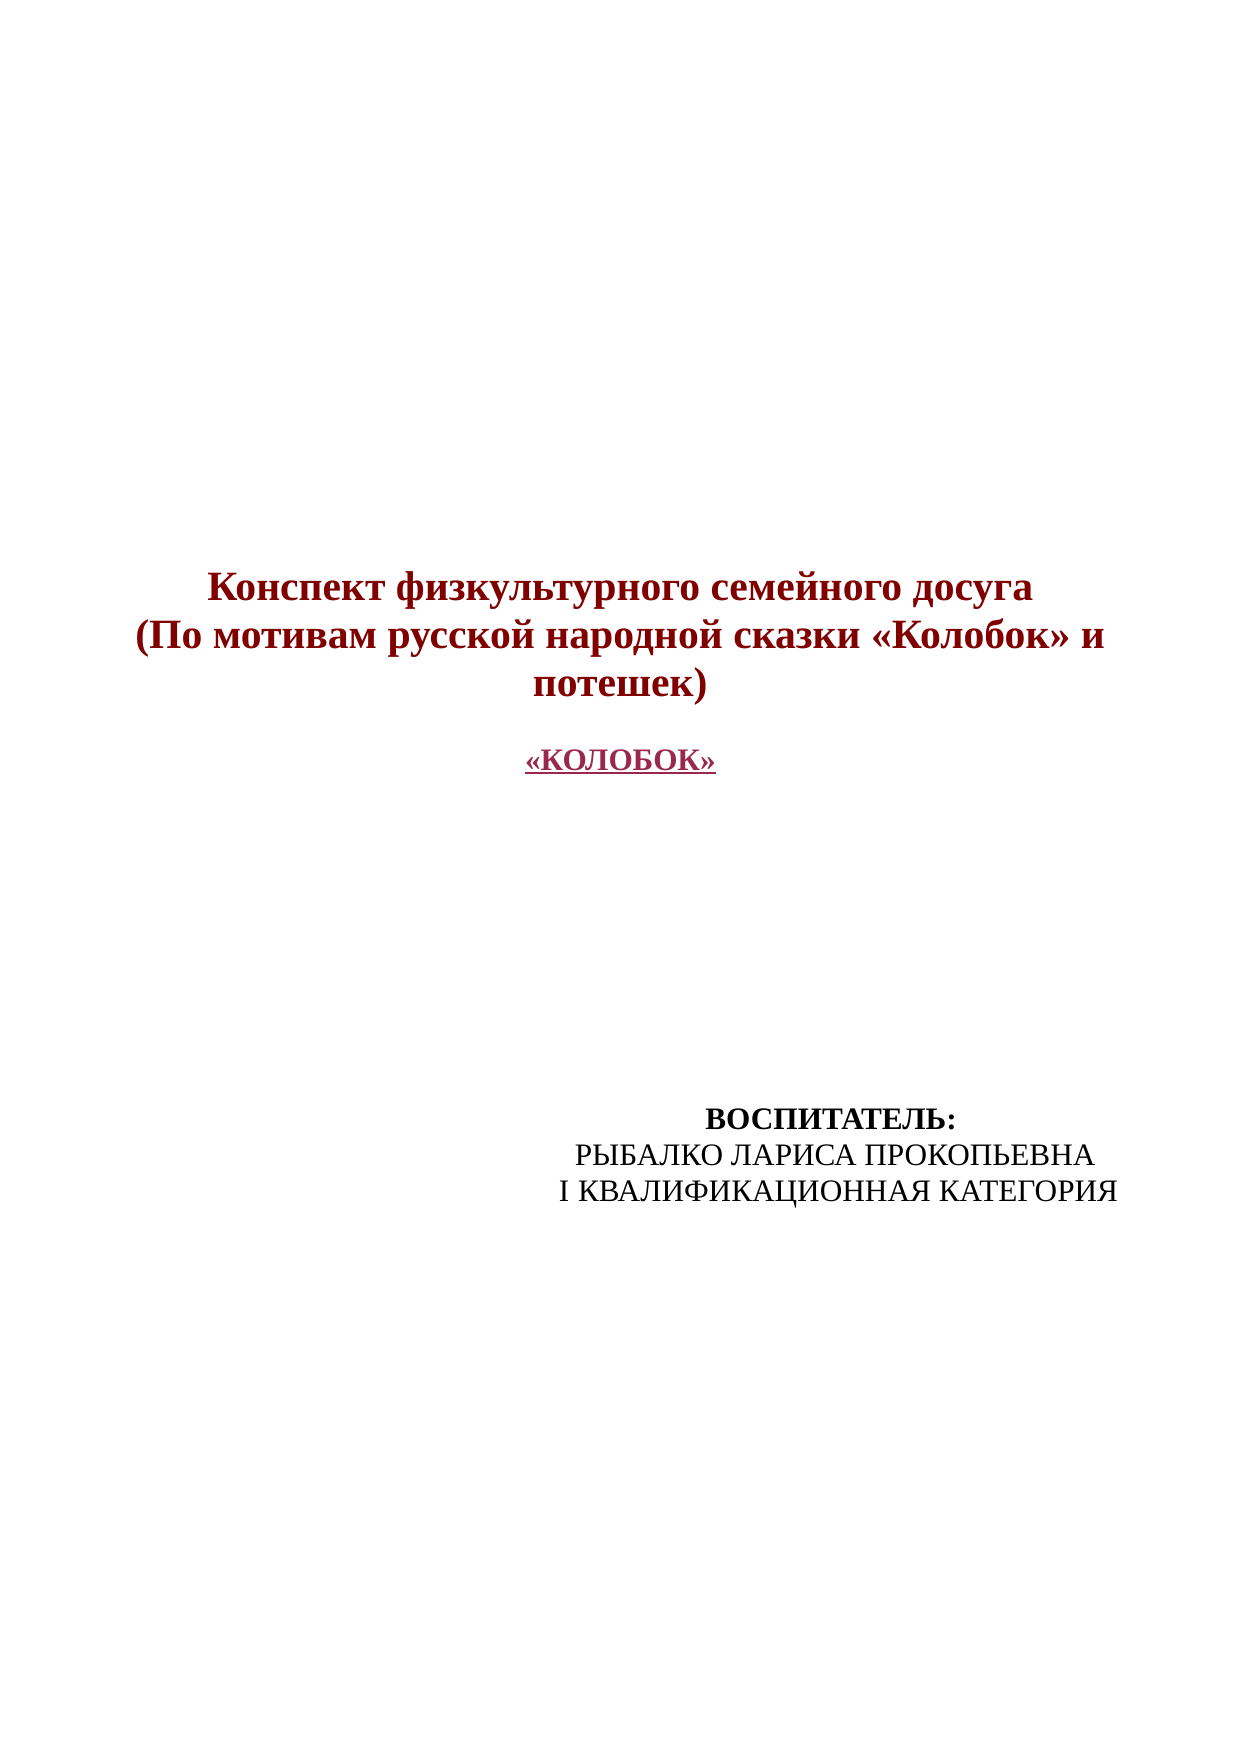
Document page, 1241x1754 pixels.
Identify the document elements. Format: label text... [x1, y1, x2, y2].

text «КОЛОБОК» [118, 741, 1122, 777]
text РЫБАЛКО ЛАРИСА ПРОКОПЬЕВНА [118, 1136, 1122, 1172]
text Конспект физкультурного семейного досуга [118, 561, 1122, 609]
text (По мотивам русской народной сказки «Колобок» и потешек) [118, 609, 1122, 705]
text ВОСПИТАТЕЛЬ: [118, 1100, 1122, 1136]
text I КВАЛИФИКАЦИОННАЯ КАТЕГОРИЯ [118, 1172, 1122, 1208]
